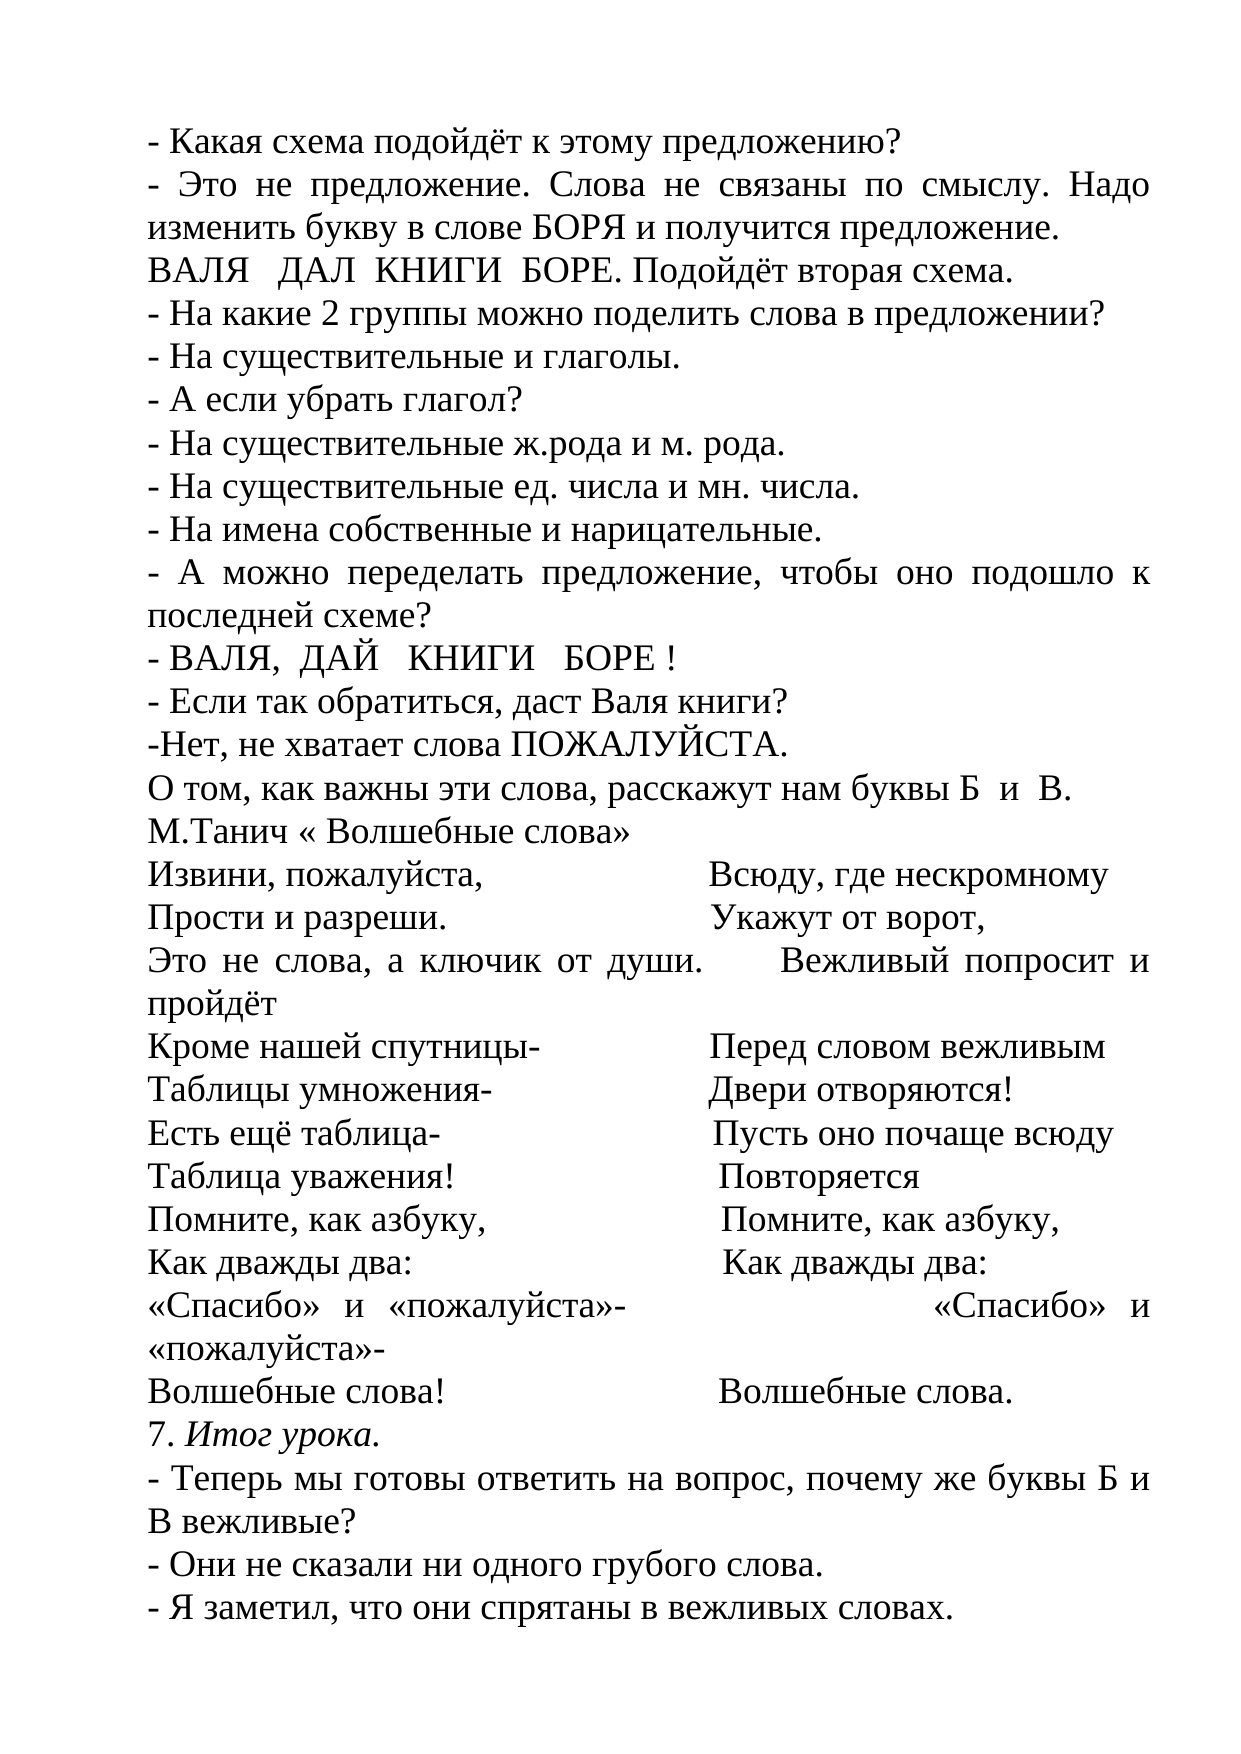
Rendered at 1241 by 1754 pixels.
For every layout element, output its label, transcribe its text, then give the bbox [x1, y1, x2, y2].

text О том, как важны эти слова, расскажут нам буквы Б и В. [147, 765, 1152, 808]
text -Нет, не хватает слова ПОЖАЛУЙСТА. [147, 722, 1152, 765]
text М.Танич « Волшебные слова» [147, 808, 1152, 851]
text Таблицы умножения- Двери отворяются! [147, 1067, 1152, 1110]
text Волшебные слова! Волшебные слова. [147, 1369, 1152, 1412]
text - Какая схема подойдёт к этому предложению? [147, 118, 1152, 161]
text Это не слова, а ключик от души. Вежливый попросит и пройдёт [147, 937, 1152, 1024]
text Кроме нашей спутницы- Перед словом вежливым [147, 1024, 1152, 1067]
text - Теперь мы готовы ответить на вопрос, почему же буквы Б и В вежливые? [147, 1455, 1152, 1541]
text 7. Итог урока. [147, 1412, 1152, 1455]
text - Они не сказали ни одного грубого слова. [147, 1541, 1152, 1584]
text - На существительные ед. числа и мн. числа. [147, 463, 1152, 506]
text Прости и разреши. Укажут от ворот, [147, 894, 1152, 937]
text Как дважды два: Как дважды два: [147, 1239, 1152, 1282]
text - На какие 2 группы можно поделить слова в предложении? [147, 291, 1152, 334]
text - На существительные и глаголы. [147, 334, 1152, 377]
text Есть ещё таблица- Пусть оно почаще всюду [147, 1110, 1152, 1153]
text Таблица уважения! Повторяется [147, 1153, 1152, 1196]
text - А можно переделать предложение, чтобы оно подошло к последней схеме? [147, 549, 1152, 636]
text - На имена собственные и нарицательные. [147, 506, 1152, 549]
text ВАЛЯ ДАЛ КНИГИ БОРЕ. Подойдёт вторая схема. [147, 247, 1152, 291]
text - Это не предложение. Слова не связаны по смыслу. Надо изменить букву в слове БОРЯ и получится предложение. [147, 161, 1152, 247]
text - На существительные ж.рода и м. рода. [147, 420, 1152, 463]
text - Я заметил, что они спрятаны в вежливых словах. [147, 1584, 1152, 1627]
text Помните, как азбуку, Помните, как азбуку, [147, 1196, 1152, 1239]
text - ВАЛЯ, ДАЙ КНИГИ БОРЕ ! [147, 636, 1152, 679]
text Извини, пожалуйста, Всюду, где нескромному [147, 851, 1152, 894]
text «Спасибо» и «пожалуйста»- «Спасибо» и «пожалуйста»- [147, 1282, 1152, 1369]
text - А если убрать глагол? [147, 377, 1152, 420]
text - Если так обратиться, даст Валя книги? [147, 679, 1152, 722]
